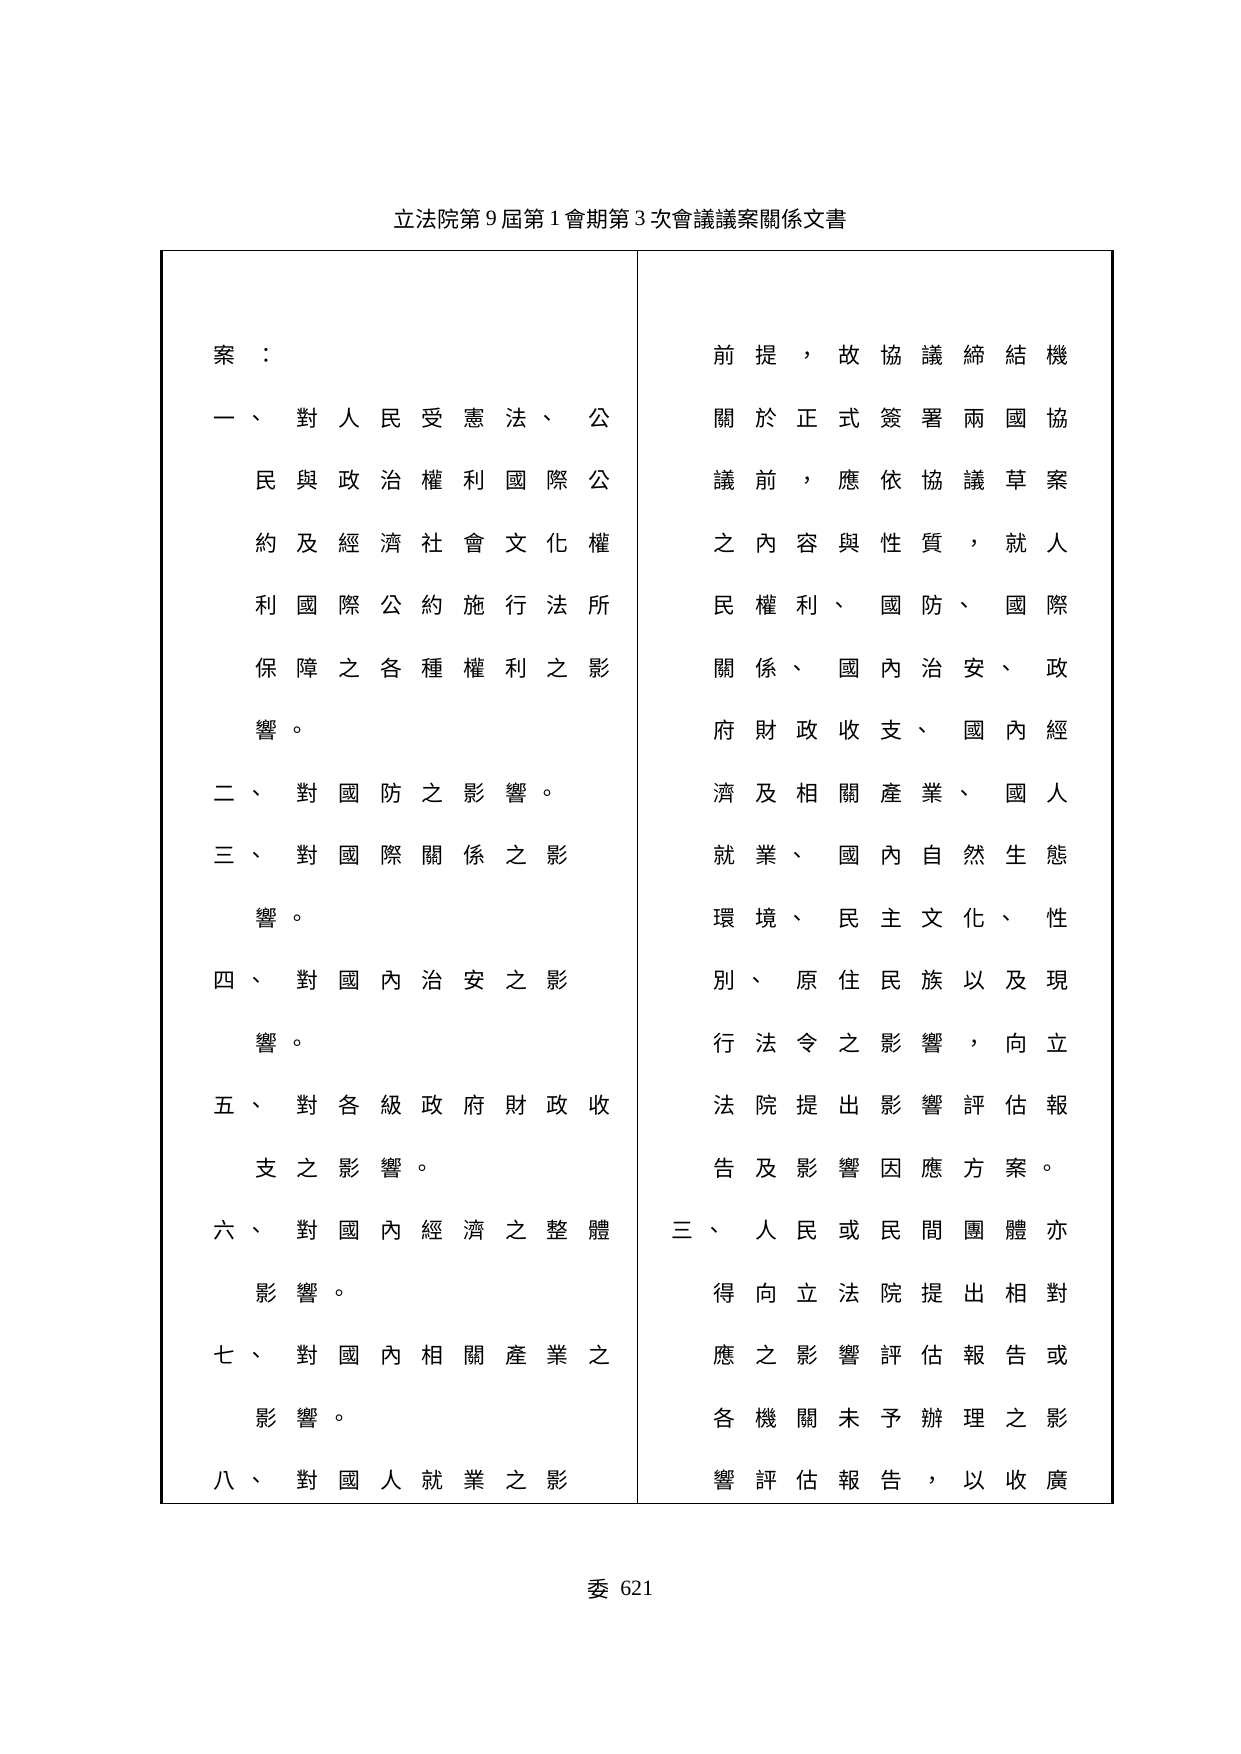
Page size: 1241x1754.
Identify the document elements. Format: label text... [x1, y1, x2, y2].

table_cell 前提，故協議締結機關於正式簽署兩國協議前，應依協議草案之內容與性質，就人民權利、國防、國際關係、國內治安、政府財政收支、國內經濟及相關產業、國人就業、國內自然生態環境、民主文化、性別、原住民族以及現行法令之影響，向立法院提出影響評估報告及影響因應方案。 三、人民或民間團體亦得向立法院提出相對應之影響評估報告或各機關未予辦理之影響評估報告，以收廣 [638, 251, 1111, 1503]
table_cell 第十三條 （影響評估報告之提出） 協議締結機關或受託協商機構，依協議締結計畫完成協商後，應由協議締結機關於正式簽署兩國協議之一百八十日之前，依協議草案之內容與性質，分就下列事項向立法院提出影響評估報告及影響因應方案： 一、對人民受憲法、公民與政治權利國際公約及經濟社會文化權利國際公約施行法所保障之各種權利之影響。 二、對國防之影響。 三、對國際關係之影響。 四、對國內治安之影響。 五、對各級政府財政收支之影響。 六、對國內經濟之整體影響。 七、對國內相關產業之影響。 八、對國人就業之影響。 九、對國內自然及生態環境之影響。 十、對民主文化之影響。 十一、對性別之影響。 十二、對原住民族之影響。 十三、與國內現行法令衝突之情形。 十四、其他經立法院決議應辦理影響評估之事項。 前項各款之影響評估報告與影響因應方案，得由協議締結機關委由各相關中央或地方主管機關提出。 人民或民間團體，得於協議締結機關提出評估報告後六十日內，向立法院提出相對應之影響評估報告，或各機關未予辦理之影響評估報告。 [163, 251, 637, 1503]
